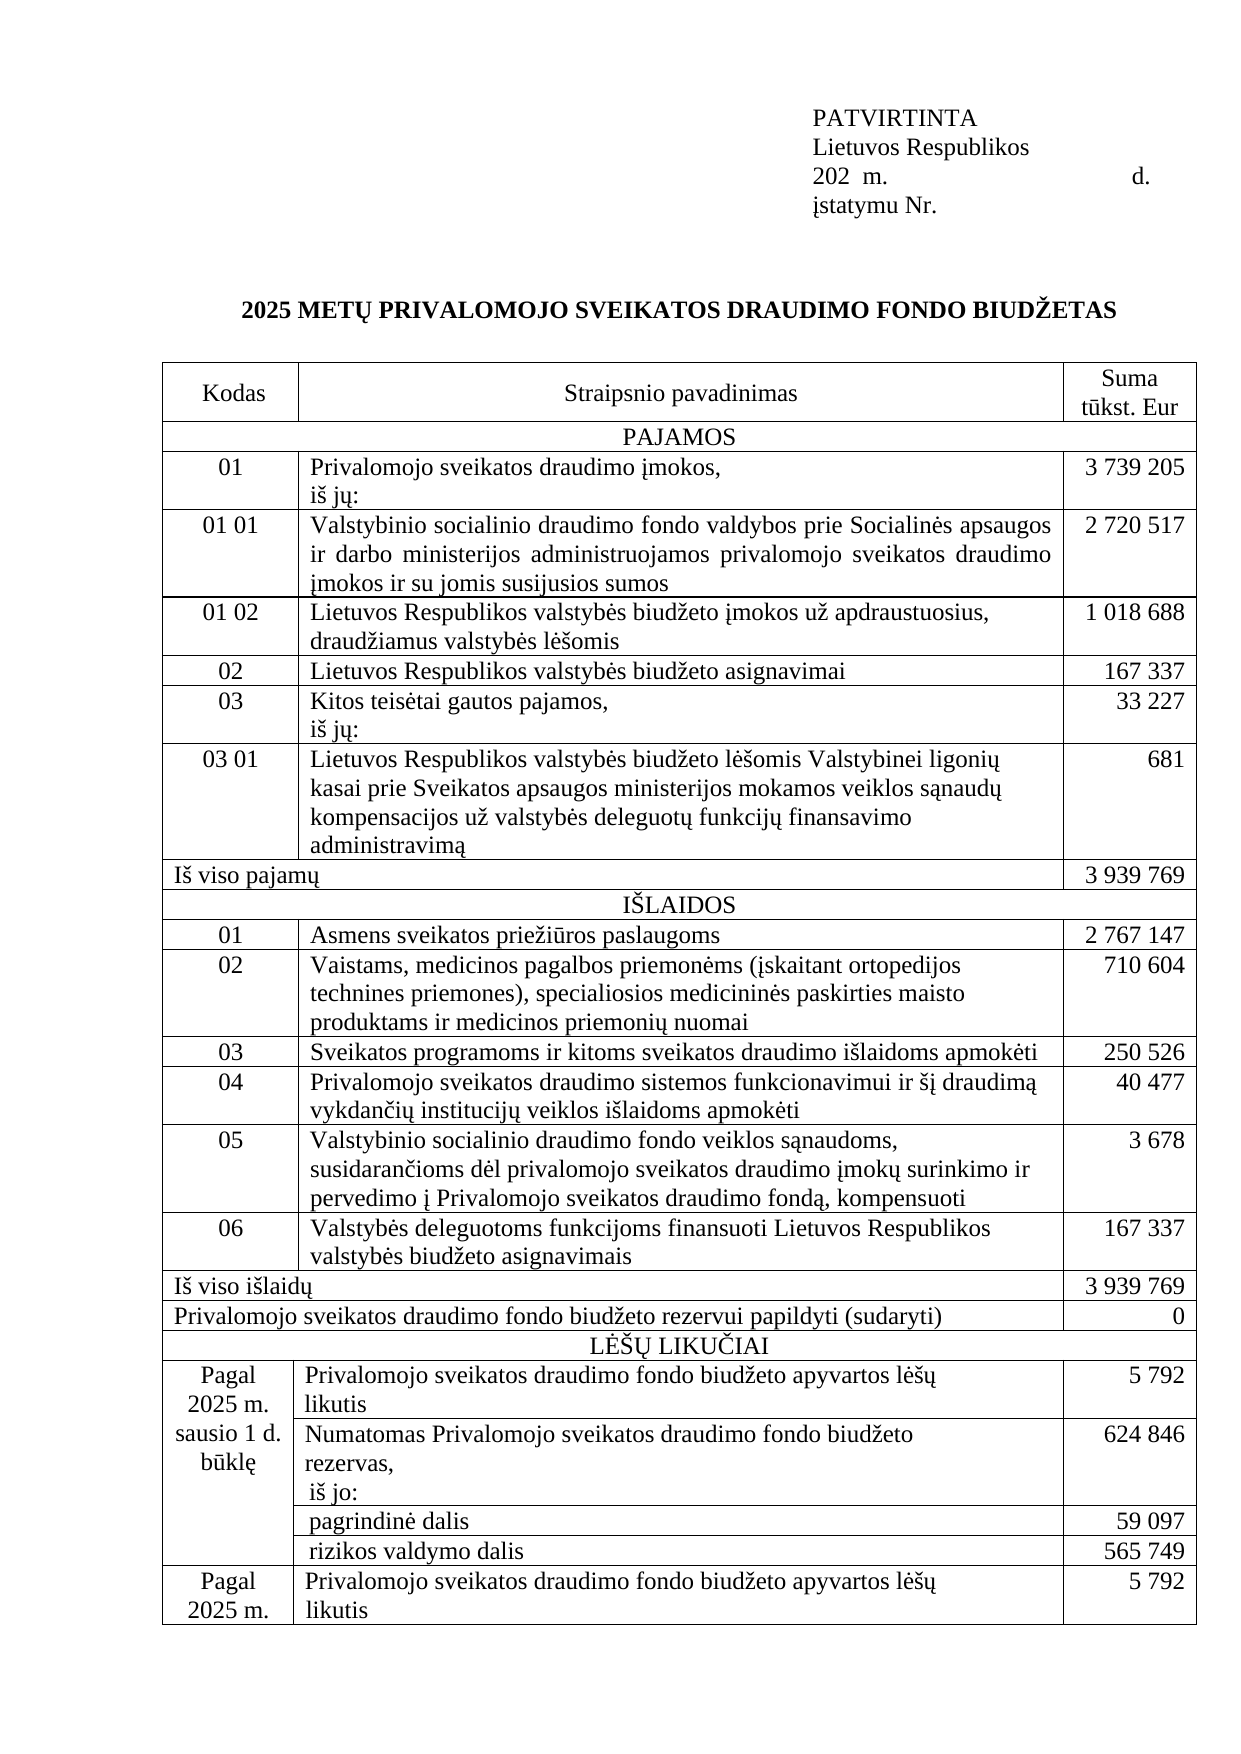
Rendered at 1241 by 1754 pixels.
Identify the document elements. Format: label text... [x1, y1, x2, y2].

table_cell 624 846 [1064, 1419, 1196, 1505]
table_cell 3 939 769 [1064, 860, 1196, 889]
table_cell Valstybinio socialinio draudimo fondo valdybos prie Socialinės apsaugos ir darbo ministerijos administruojamos privalomojo sveikatos draudimo įmokos ir su jomis susijusios sumos [299, 510, 1063, 596]
table_cell 3 678 [1064, 1125, 1196, 1212]
table_cell Privalomojo sveikatos draudimo įmokos, iš jų: [299, 452, 1063, 509]
table_cell 01 01 [163, 510, 298, 596]
table_cell 59 097 [1064, 1506, 1196, 1535]
table_cell 03 01 [163, 744, 298, 859]
table_cell Lietuvos Respublikos valstybės biudžeto asignavimai [299, 656, 1063, 685]
table_cell 3 939 769 [1064, 1271, 1196, 1300]
table_cell 33 227 [1064, 686, 1196, 743]
table_cell Pagal 2025 m. sausio 1 d. būklę [163, 1361, 293, 1565]
table_cell Valstybinio socialinio draudimo fondo veiklos sąnaudoms, susidarančioms dėl privalomojo sveikatos draudimo įmokų surinkimo ir pervedimo į Privalomojo sveikatos draudimo fondą, kompensuoti [299, 1125, 1063, 1212]
table_cell 06 [163, 1213, 298, 1270]
table_cell Privalomojo sveikatos draudimo fondo biudžeto apyvartos lėšų likutis [294, 1361, 1063, 1418]
table_header Suma tūkst. Eur [1064, 363, 1196, 421]
table_cell Privalomojo sveikatos draudimo fondo biudžeto rezervui papildyti (sudaryti) [163, 1301, 1063, 1330]
text Lietuvos Respublikos [694, 132, 1181, 161]
table_cell PAJAMOS [163, 422, 1196, 451]
text 202 m. d. [812, 161, 1181, 190]
table_cell 01 [163, 452, 298, 509]
table_cell 03 [163, 1037, 298, 1066]
table_cell Lietuvos Respublikos valstybės biudžeto įmokos už apdraustuosius, draudžiamus valstybės lėšomis [299, 598, 1063, 655]
table_cell 3 739 205 [1064, 452, 1196, 509]
table_cell Kitos teisėtai gautos pajamos, iš jų: [299, 686, 1063, 743]
table_cell 2 720 517 [1064, 510, 1196, 596]
text PATVIRTINTA [694, 103, 1181, 132]
table_cell IŠLAIDOS [163, 890, 1196, 919]
table_cell 03 [163, 686, 298, 743]
table_cell pagrindinė dalis [294, 1506, 1063, 1535]
table_cell Sveikatos programoms ir kitoms sveikatos draudimo išlaidoms apmokėti [299, 1037, 1063, 1066]
table_cell 5 792 [1064, 1566, 1196, 1623]
table_cell 710 604 [1064, 950, 1196, 1036]
table_cell Pagal 2025 m. [163, 1566, 293, 1623]
table_cell 1 018 688 [1064, 598, 1196, 655]
table_cell 04 [163, 1067, 298, 1124]
table_cell Lietuvos Respublikos valstybės biudžeto lėšomis Valstybinei ligonių kasai prie Sveikatos apsaugos ministerijos mokamos veiklos sąnaudų kompensacijos už valstybės deleguotų funkcijų finansavimo administravimą [299, 744, 1063, 859]
table_cell 01 [163, 920, 298, 949]
table_cell Privalomojo sveikatos draudimo sistemos funkcionavimui ir šį draudimą vykdančių institucijų veiklos išlaidoms apmokėti [299, 1067, 1063, 1124]
table_header Straipsnio pavadinimas [299, 363, 1063, 421]
table_cell 250 526 [1064, 1037, 1196, 1066]
table_cell Privalomojo sveikatos draudimo fondo biudžeto apyvartos lėšų likutis [294, 1566, 1063, 1623]
table_cell Valstybės deleguotoms funkcijoms finansuoti Lietuvos Respublikos valstybės biudžeto asignavimais [299, 1213, 1063, 1270]
text įstatymu Nr. [812, 190, 1181, 218]
table_cell LĖŠŲ LIKUČIAI [163, 1331, 1196, 1359]
table_cell 167 337 [1064, 1213, 1196, 1270]
table_cell 02 [163, 656, 298, 685]
table_cell 5 792 [1064, 1361, 1196, 1418]
table_cell 0 [1064, 1301, 1196, 1330]
table_cell 40 477 [1064, 1067, 1196, 1124]
table_cell Vaistams, medicinos pagalbos priemonėms (įskaitant ortopedijos technines priemones), specialiosios medicininės paskirties maisto produktams ir medicinos priemonių nuomai [299, 950, 1063, 1036]
table_cell rizikos valdymo dalis [294, 1536, 1063, 1565]
table_cell Asmens sveikatos priežiūros paslaugoms [299, 920, 1063, 949]
table_cell 01 02 [163, 598, 298, 655]
text 2025 METŲ PRIVALOMOJO SVEIKATOS DRAUDIMO FONDO BIUDŽETAS [177, 295, 1181, 324]
table_cell Iš viso išlaidų [163, 1271, 1063, 1300]
table_cell Numatomas Privalomojo sveikatos draudimo fondo biudžeto rezervas, iš jo: [294, 1419, 1063, 1505]
table_header Kodas [163, 363, 298, 421]
table_cell Iš viso pajamų [163, 860, 1063, 889]
table_cell 167 337 [1064, 656, 1196, 685]
table_cell 02 [163, 950, 298, 1036]
table_cell 565 749 [1064, 1536, 1196, 1565]
table_cell 05 [163, 1125, 298, 1212]
table_cell 2 767 147 [1064, 920, 1196, 949]
table_cell 681 [1064, 744, 1196, 859]
